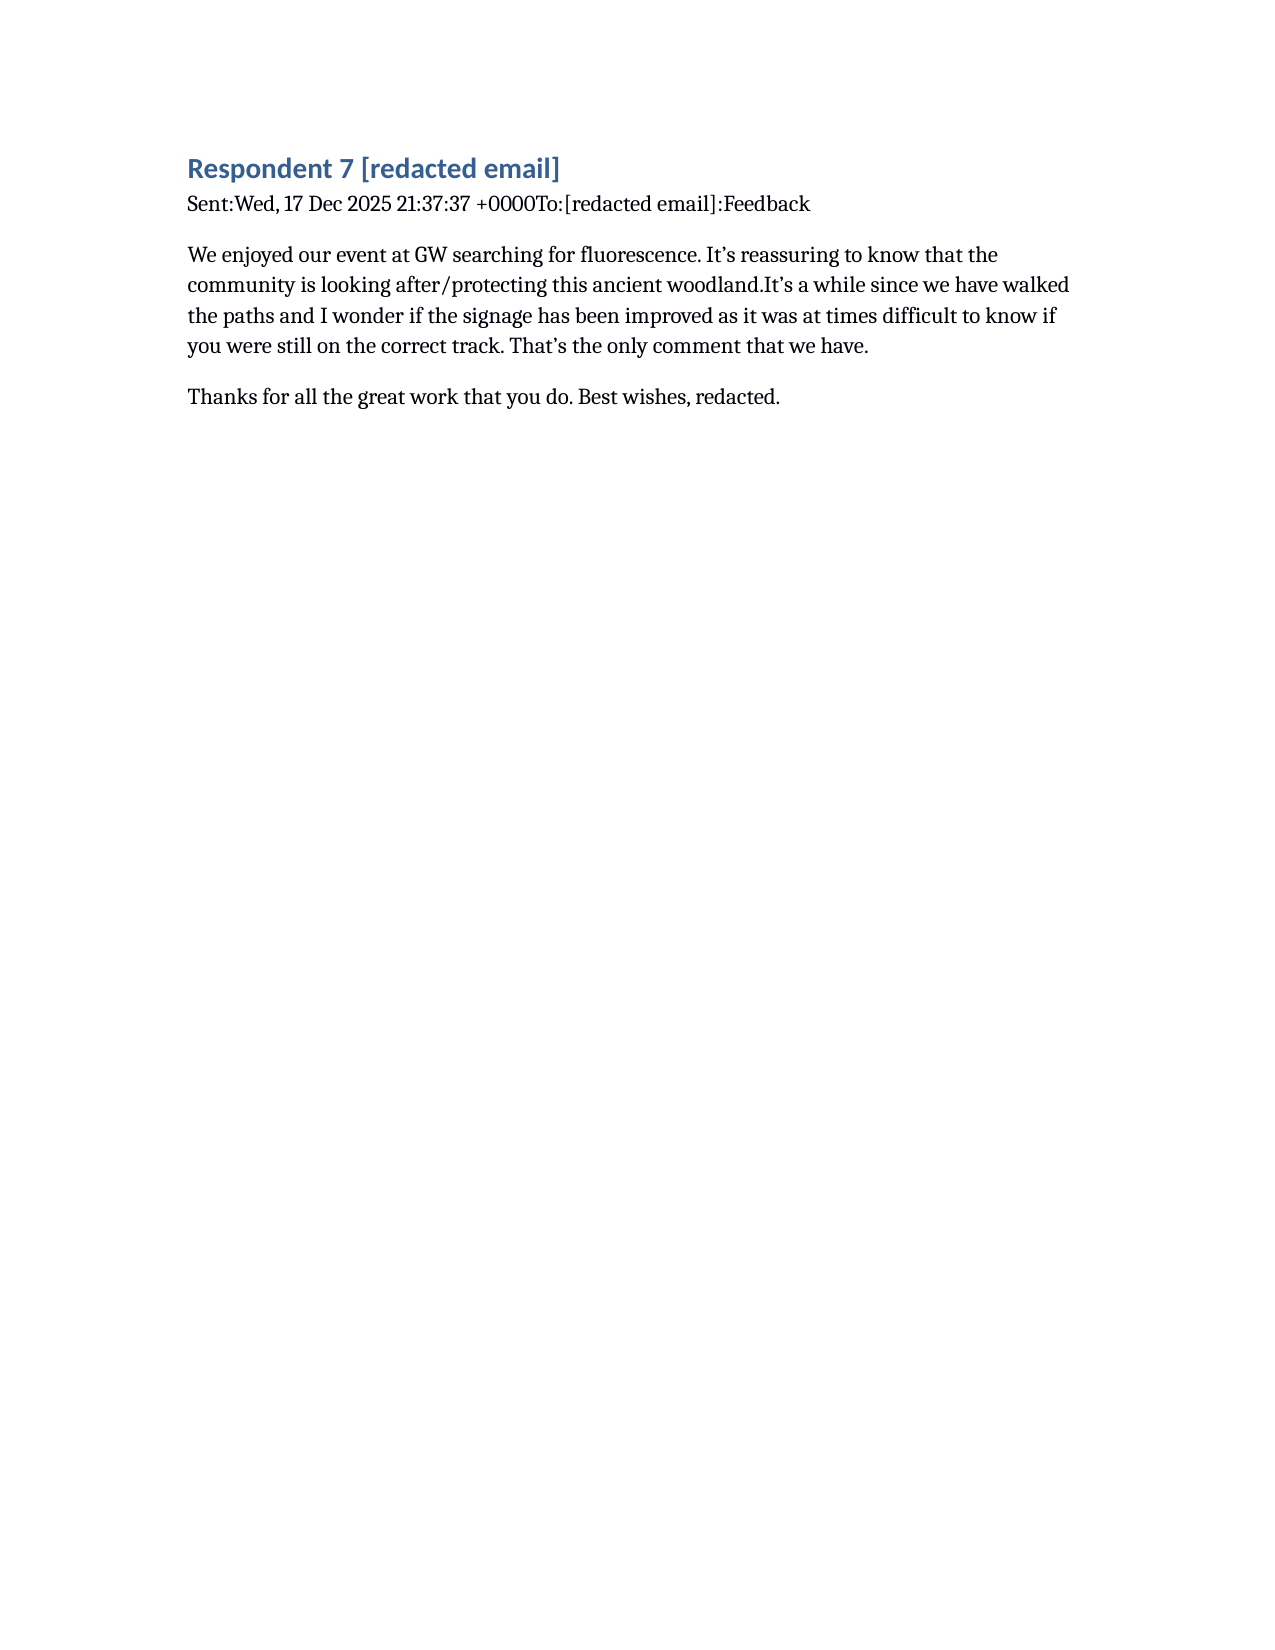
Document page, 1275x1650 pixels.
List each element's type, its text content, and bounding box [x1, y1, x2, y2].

subtitle Respondent 7 [redacted email] [187, 150, 1087, 186]
text Thanks for all the great work that you do. Best wishes, redacted. [187, 384, 1087, 410]
text We enjoyed our event at GW searching for fluorescence. It’s reassuring to know that the community is looking after/protecting this ancient woodland.It’s a while since we have walked the paths and I wonder if the signage has been improved as it was at times difficult to know if you were still on the correct track. That’s the only comment that we have. [187, 242, 1087, 359]
text Sent:Wed, 17 Dec 2025 21:37:37 +0000To:[redacted email]:Feedback [187, 191, 1087, 217]
